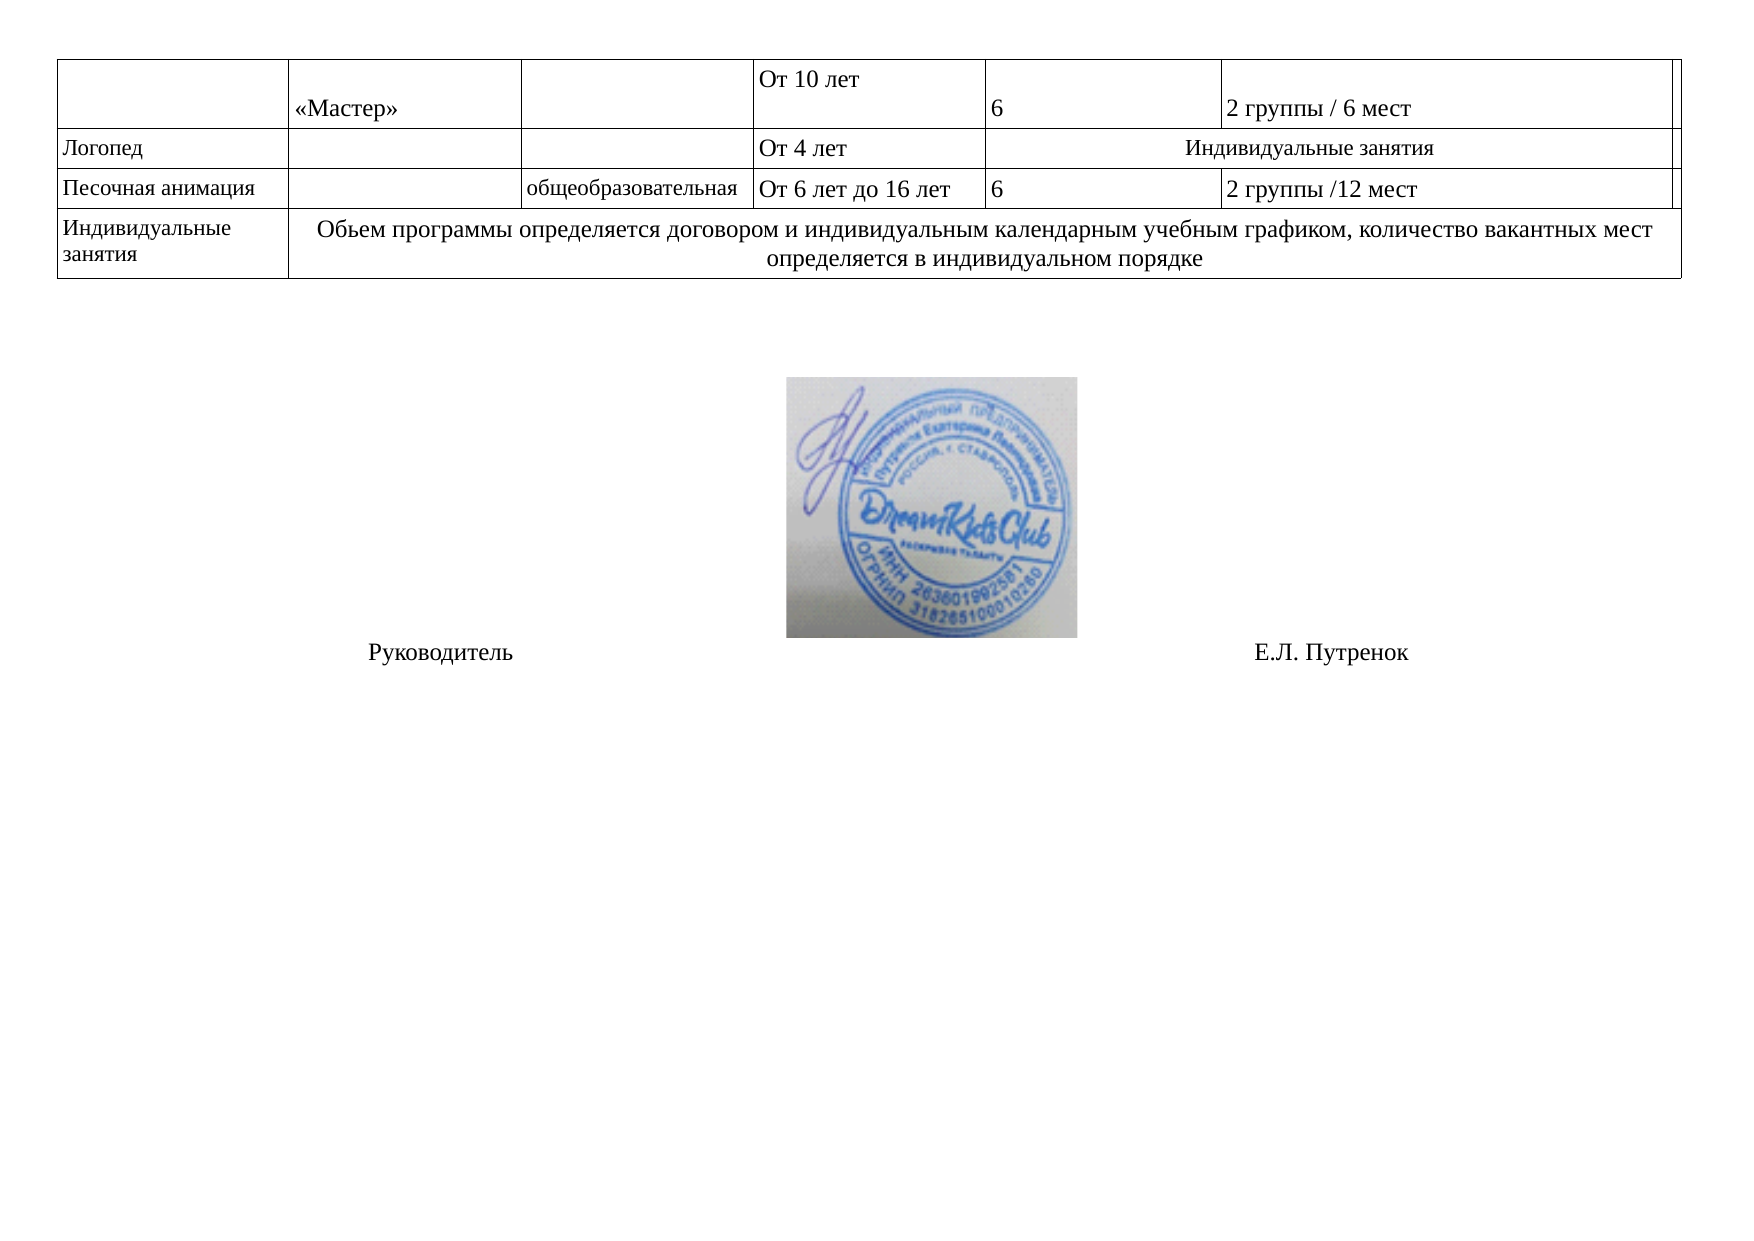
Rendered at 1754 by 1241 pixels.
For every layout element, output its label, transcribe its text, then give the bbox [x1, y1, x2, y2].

table_cell 2 группы /12 мест [1222, 169, 1672, 208]
table_cell От 4 лет [754, 129, 985, 168]
table_cell [522, 60, 753, 128]
table_cell 2 группы / 6 мест [1222, 60, 1672, 128]
text Руководитель Е.Л. Путренок [82, 364, 1694, 666]
table_cell Индивидуальные занятия [986, 129, 1672, 168]
table_cell Индивидуальные занятия [58, 209, 288, 277]
table_cell [1673, 169, 1681, 208]
table_cell От 10 лет [754, 60, 985, 128]
table_cell 6 [986, 60, 1221, 128]
table_cell [58, 60, 288, 128]
table_cell [522, 129, 753, 168]
table_cell [1673, 60, 1681, 128]
table_cell Песочная анимация [58, 169, 288, 208]
table_cell «Мастер» [289, 60, 521, 128]
table_cell общеобразовательная [522, 169, 753, 208]
table_cell [289, 169, 521, 208]
table_cell Обьем программы определяется договором и индивидуальным календарным учебным графиком, количество вакантных мест определяется в индивидуальном порядке [289, 209, 1681, 277]
table_cell Логопед [58, 129, 288, 168]
table_cell От 6 лет до 16 лет [754, 169, 985, 208]
table_cell [289, 129, 521, 168]
table_cell 6 [986, 169, 1221, 208]
table_cell [1673, 129, 1681, 168]
